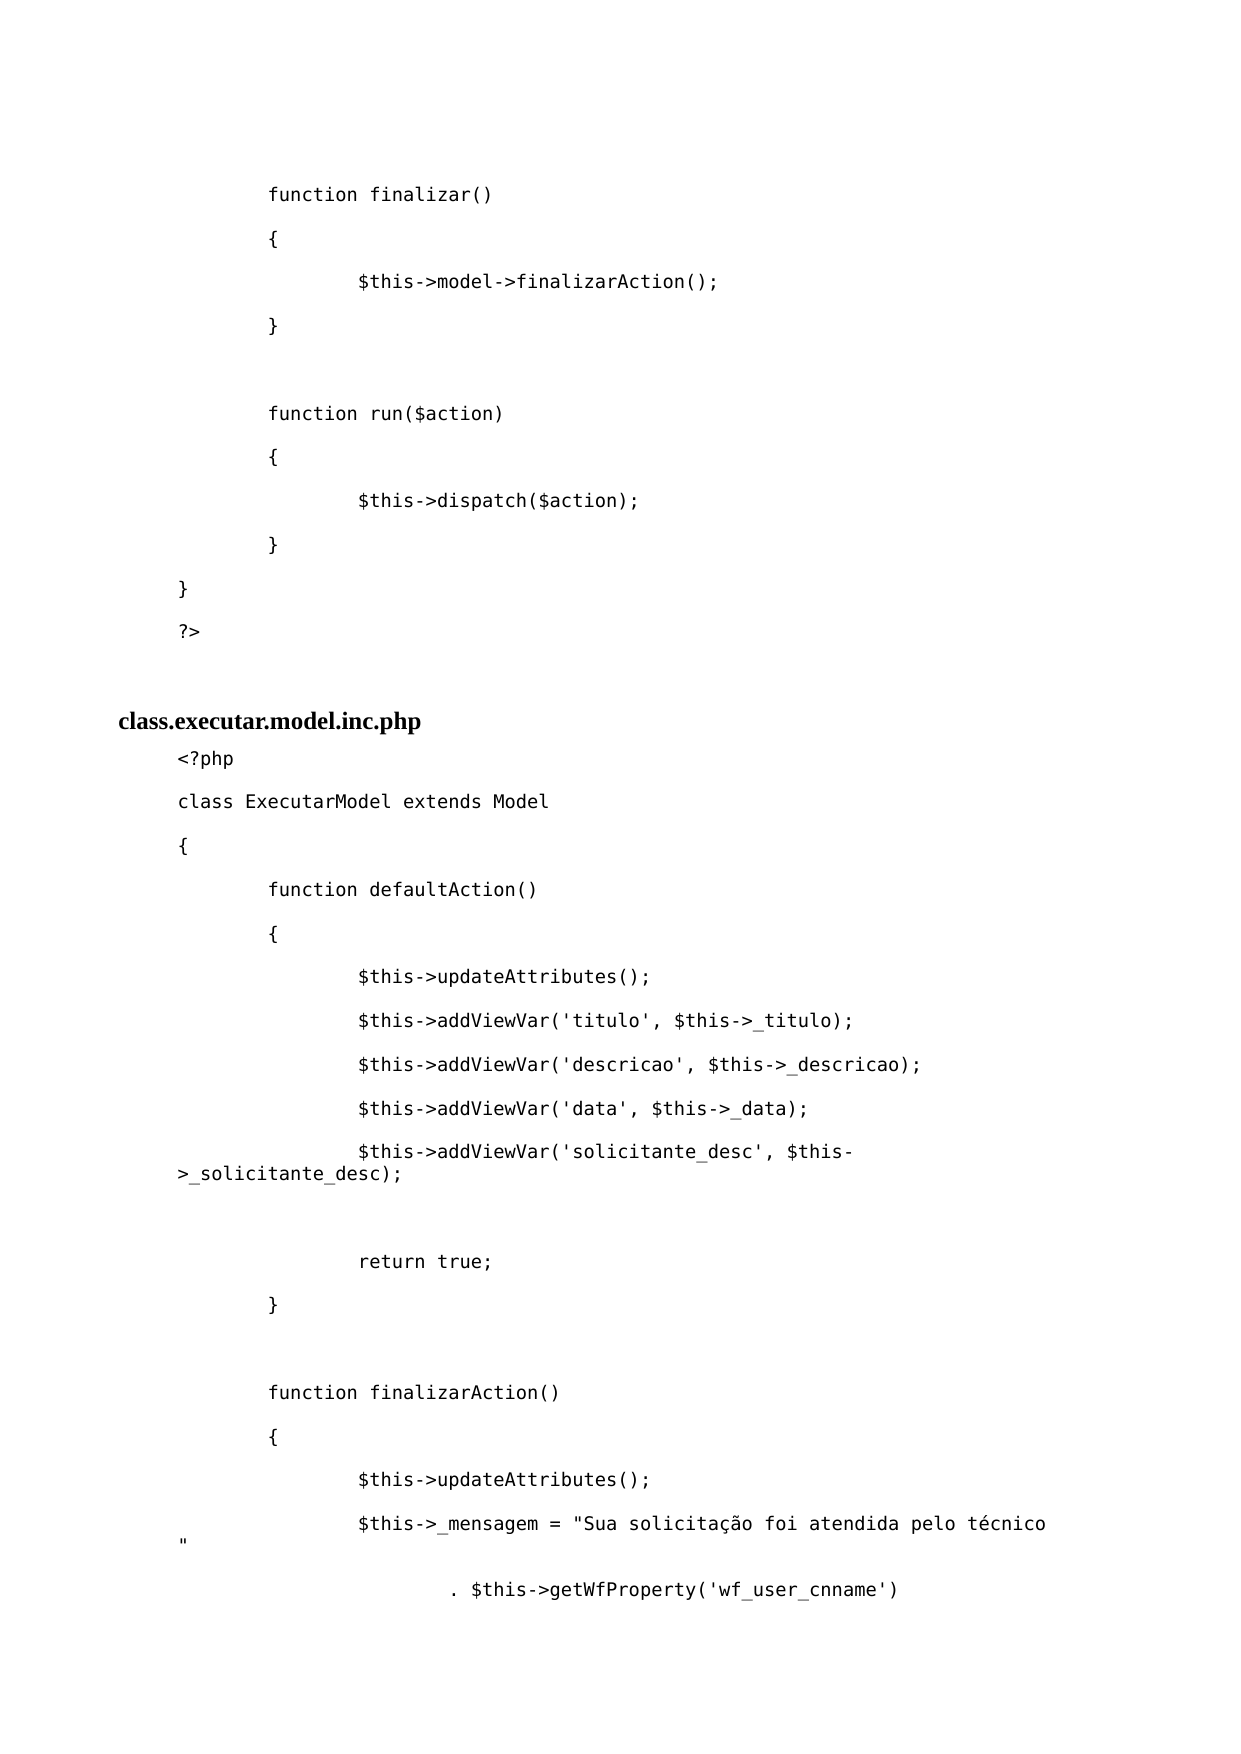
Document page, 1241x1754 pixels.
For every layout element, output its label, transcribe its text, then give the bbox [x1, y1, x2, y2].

text class.executar.model.inc.php [118, 706, 1122, 735]
text <?php class ExecutarModel extends Model { function defaultAction() { $this->updateAttributes(); $this->addViewVar('titulo', $this->_titulo); $this->addViewVar('descricao', $this->_descricao); $this->addViewVar('data', $this->_data); $this->addViewVar('solicitante_desc', $this->_solicitante_desc); return true; } function finalizarAction() { $this->updateAttributes(); $this->_mensagem = "Sua solicitação foi atendida pelo técnico " . $this->getWfProperty('wf_user_cnname') [177, 747, 1063, 1622]
text function finalizar() { $this->model->finalizarAction(); } function run($action) { $this->dispatch($action); } } ?> [177, 118, 1063, 665]
